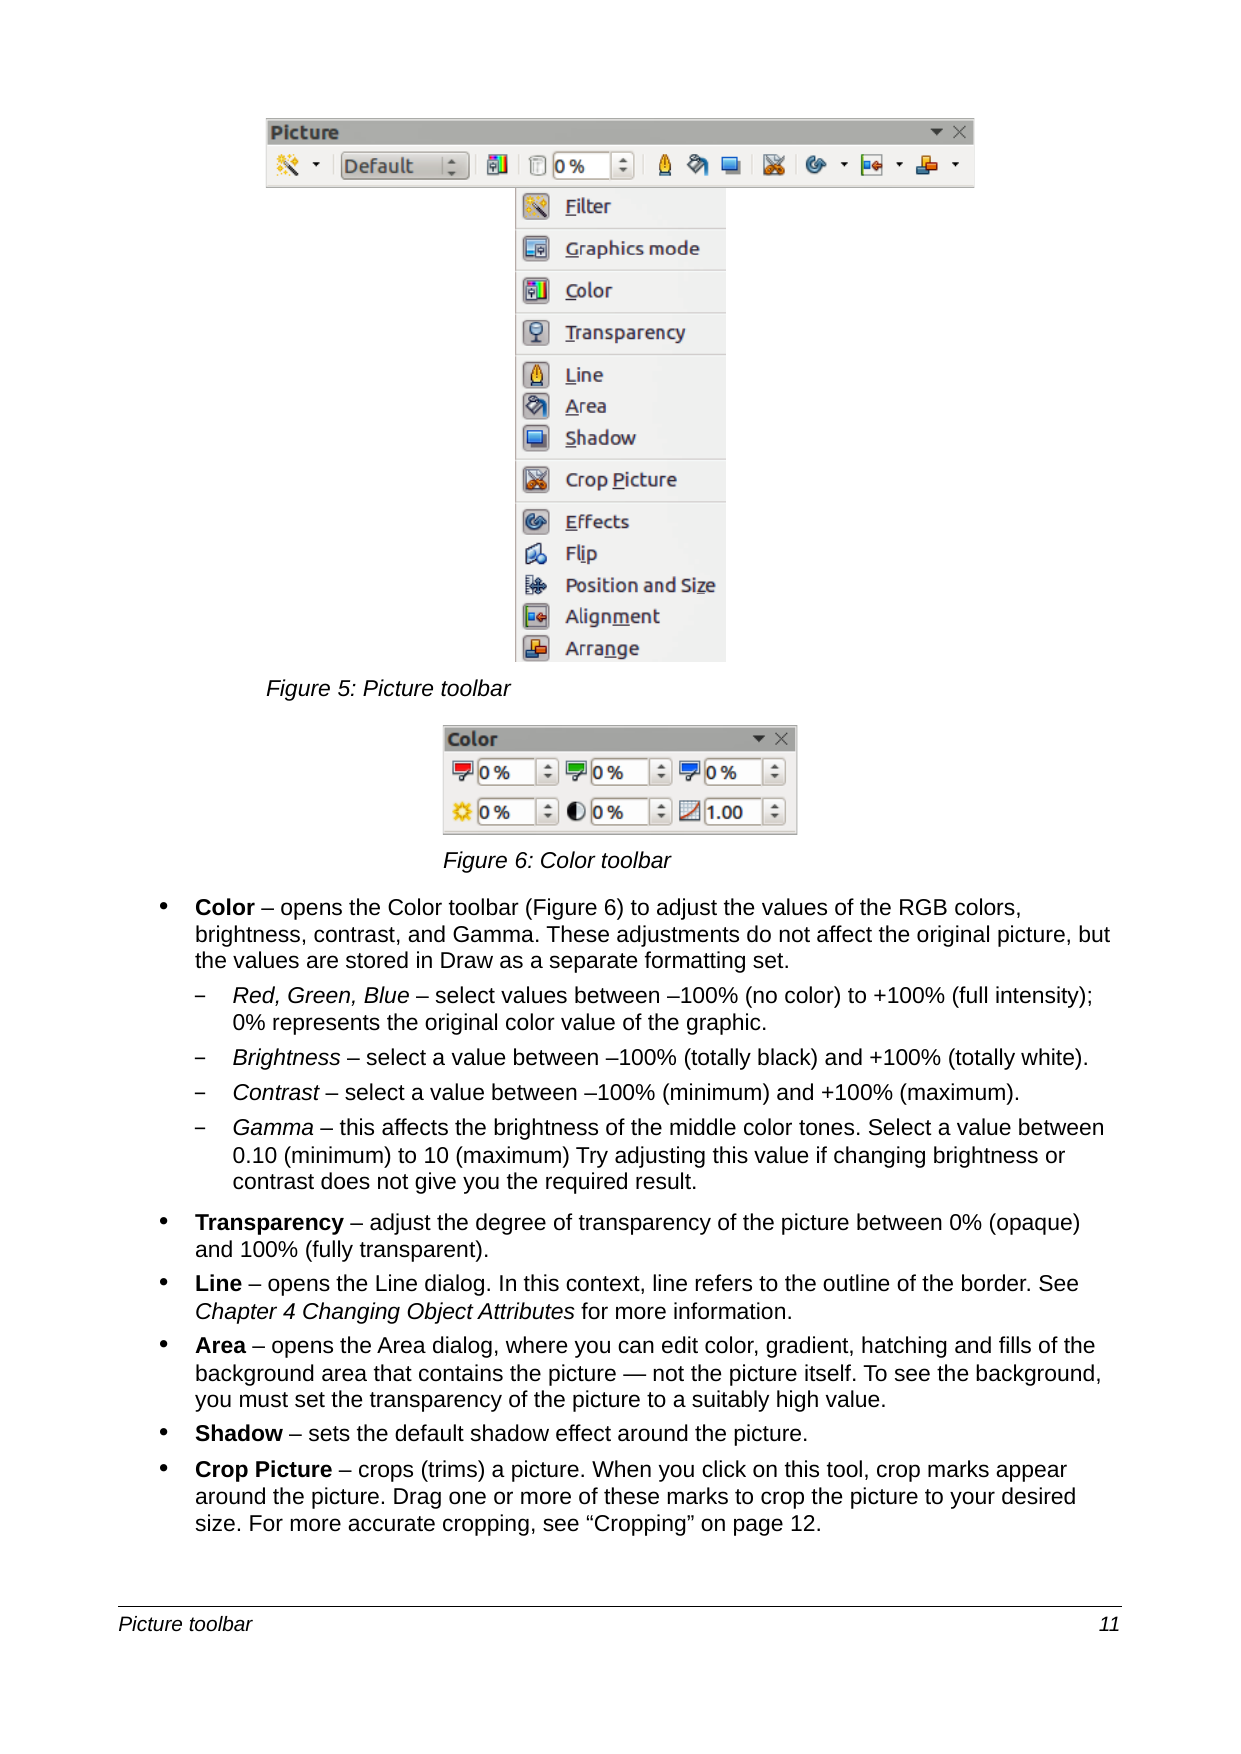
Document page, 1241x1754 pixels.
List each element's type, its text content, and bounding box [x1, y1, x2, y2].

picture [265, 118, 975, 662]
list Brightness – select a value between –100% (totally black) and +100% (totally white). [193, 1042, 1122, 1071]
list Red, Green, Blue – select values between –100% (no color) to +100% (full intensity); 0% represents the original color value of the graphic. [193, 980, 1122, 1036]
list Gamma – this affects the brightness of the middle color tones. Select a value between 0.10 (minimum) to 10 (maximum) Try adjusting this value if changing brightness or contrast does not give you the required result. [193, 1113, 1122, 1194]
list Contrast – select a value between –100% (minimum) and +100% (maximum). [193, 1077, 1122, 1106]
list Crop Picture – crops (trims) a picture. When you click on this tool, crop marks appear around the picture. Drag one or more of these marks to crop the picture to your desired size. For more accurate cropping, see “Cropping” on page 12. [156, 1454, 1122, 1536]
list Line – opens the Line dialog. In this context, line refers to the outline of the border. See Chapter 4 Changing Object Attributes for more information. [156, 1269, 1122, 1324]
list Area – opens the Area dialog, where you can edit color, gradient, hatching and fills of the background area that contains the picture — not the picture itself. To see the background, you must set the transparency of the picture to a suitably high value. [156, 1330, 1122, 1412]
text Figure 5: Picture toolbar [266, 674, 974, 701]
picture [442, 725, 798, 835]
list Transparency – adjust the degree of transparency of the picture between 0% (opaque) and 100% (fully transparent). [156, 1207, 1122, 1262]
list Color – opens the Color toolbar (Figure 6) to adjust the values of the RGB colors, brightness, contrast, and Gamma. These adjustments do not affect the original picture, but the values are stored in Draw as a separate formatting set. [156, 892, 1122, 974]
text Figure 6: Color toolbar [443, 847, 797, 873]
list Shadow – sets the default shadow effect around the picture. [156, 1418, 1122, 1448]
